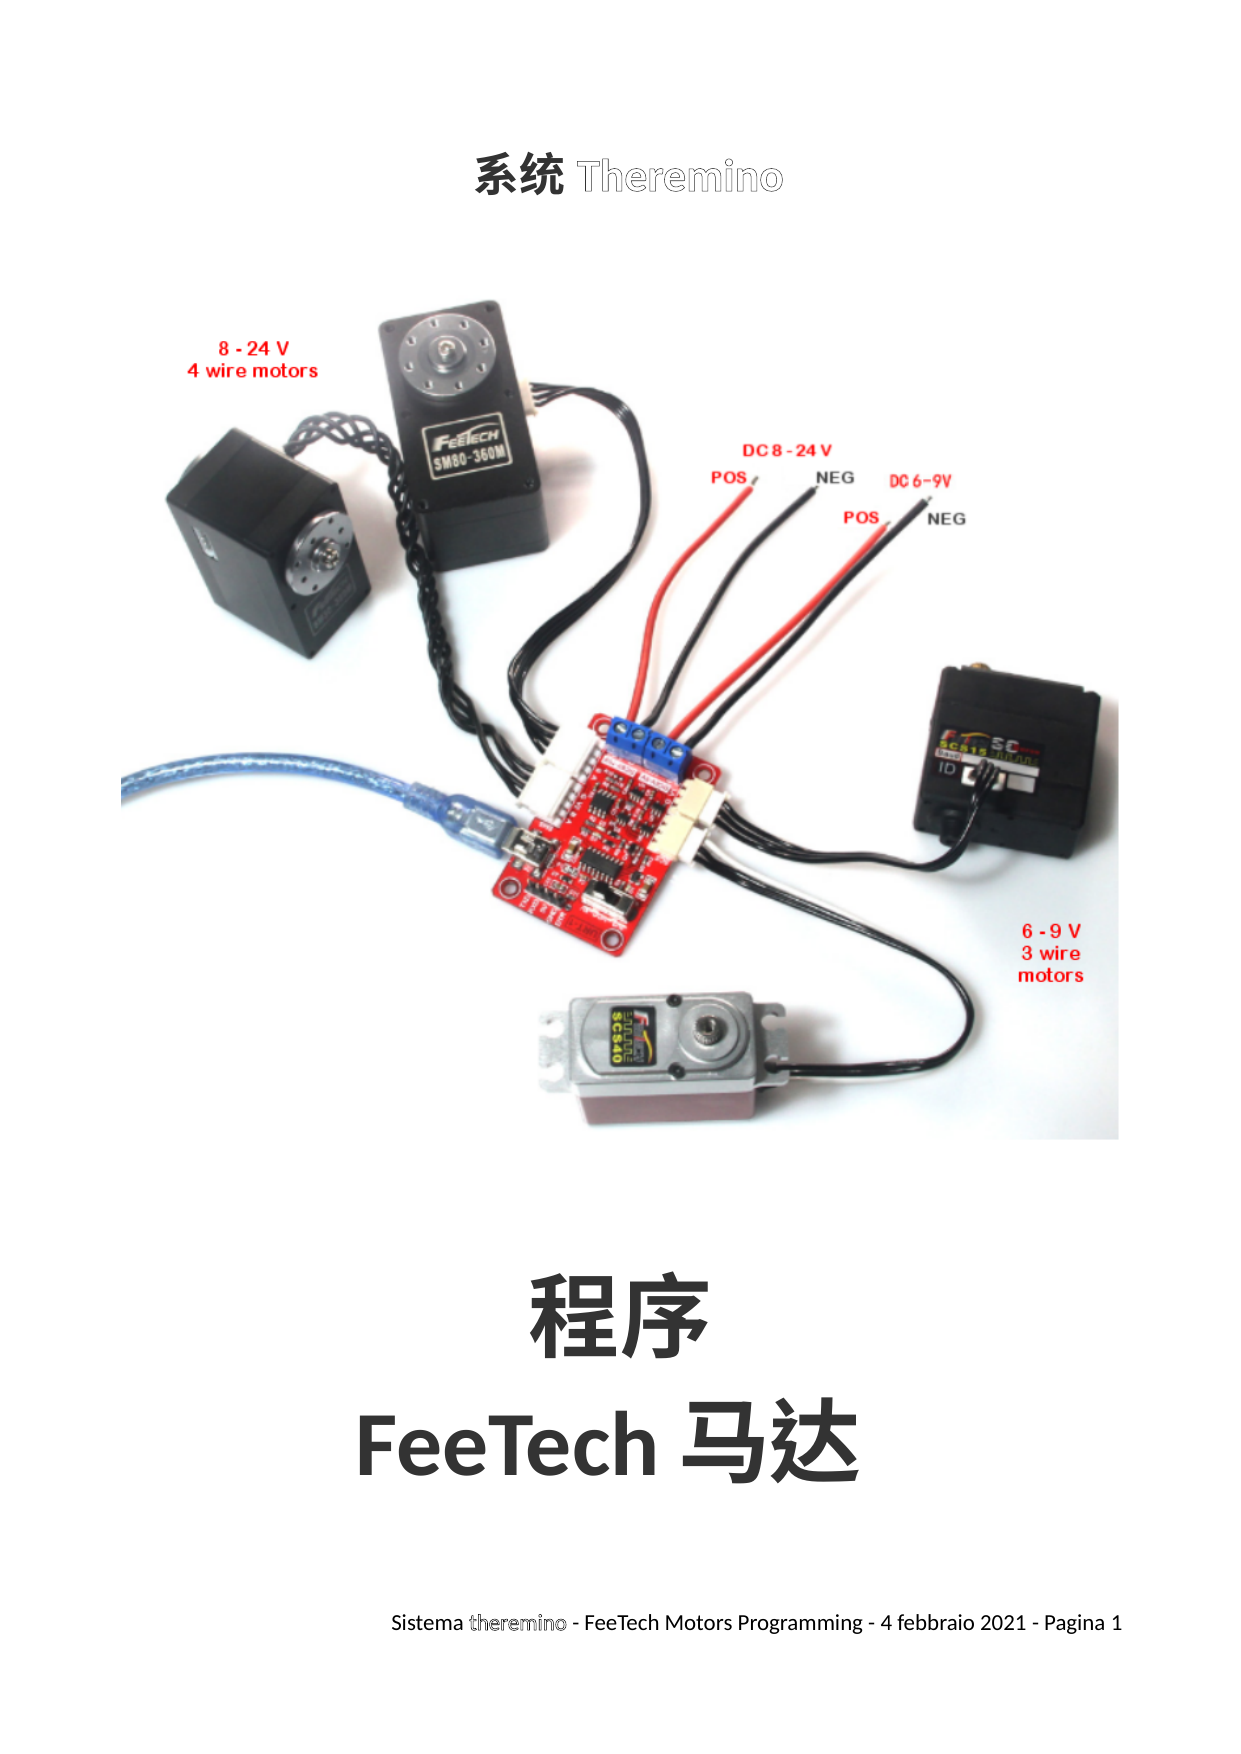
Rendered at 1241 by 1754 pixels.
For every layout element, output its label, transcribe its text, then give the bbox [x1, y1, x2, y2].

text FeeTech马达 [118, 1377, 1122, 1502]
text 系统 Theremino [118, 118, 1122, 210]
picture [121, 278, 1120, 1141]
text 程序 [118, 1253, 1122, 1377]
